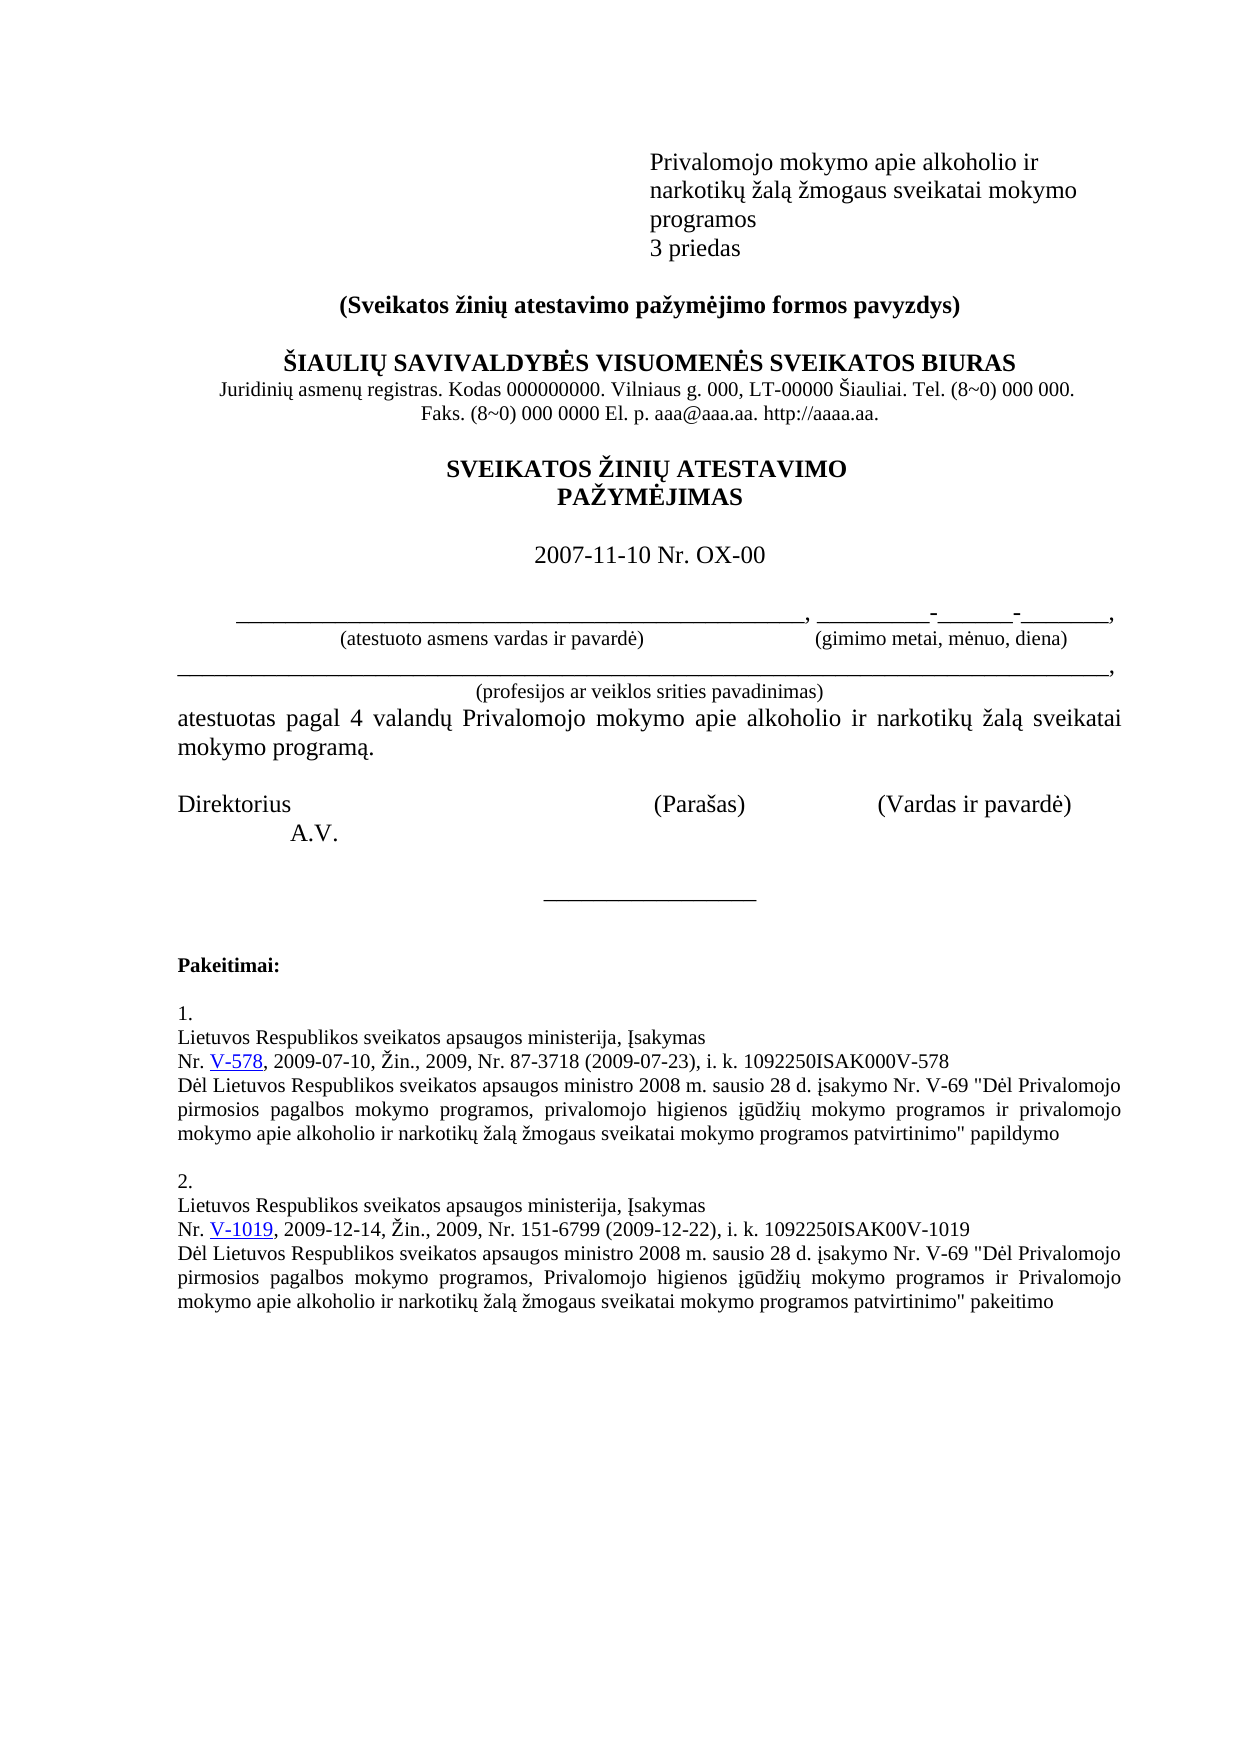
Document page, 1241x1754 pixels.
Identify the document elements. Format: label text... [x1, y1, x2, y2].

text Dėl Lietuvos Respublikos sveikatos apsaugos ministro 2008 m. sausio 28 d. įsakymo Nr. V-69 "Dėl Privalomojo pirmosios pagalbos mokymo programos, privalomojo higienos įgūdžių mokymo programos ir privalomojo mokymo apie alkoholio ir narkotikų žalą žmogaus sveikatai mokymo programos patvirtinimo" papildymo [177, 1073, 1122, 1145]
text ŠIAULIŲ SAVIVALDYBĖS VISUOMENĖS SVEIKATOS BIURAS [177, 348, 1122, 377]
text Direktorius (Parašas) (Vardas ir pavardė) [177, 789, 1122, 818]
text (atestuoto asmens vardas ir pavardė) (gimimo metai, mėnuo, diena) [177, 626, 1122, 650]
text Nr. V-578, 2009-07-10, Žin., 2009, Nr. 87-3718 (2009-07-23), i. k. 1092250ISAK000V-578 [177, 1049, 1122, 1073]
text _ , [177, 650, 1122, 679]
text _________________ [177, 876, 1122, 904]
text _ , _________-______-_______, [177, 597, 1122, 626]
text (profesijos ar veiklos srities pavadinimas) [177, 679, 1122, 703]
text (Sveikatos žinių atestavimo pažymėjimo formos pavyzdys) [177, 291, 1122, 319]
text Juridinių asmenų registras. Kodas 000000000. Vilniaus g. 000, LT-00000 Šiauliai. Tel. (8~0) 000 000. [177, 377, 1122, 401]
text Nr. V-1019, 2009-12-14, Žin., 2009, Nr. 151-6799 (2009-12-22), i. k. 1092250ISAK00V-1019 [177, 1217, 1122, 1241]
text Faks. (8~0) 000 0000 El. p. aaa@aaa.aa. http://aaaa.aa. [177, 401, 1122, 425]
text SVEIKATOS ŽINIŲ ATESTAVIMO PAŽYMĖJIMAS [177, 454, 1122, 511]
text Lietuvos Respublikos sveikatos apsaugos ministerija, Įsakymas [177, 1193, 1122, 1217]
text 1. [177, 1001, 1122, 1025]
text Lietuvos Respublikos sveikatos apsaugos ministerija, Įsakymas [177, 1025, 1122, 1049]
text Dėl Lietuvos Respublikos sveikatos apsaugos ministro 2008 m. sausio 28 d. įsakymo Nr. V-69 "Dėl Privalomojo pirmosios pagalbos mokymo programos, Privalomojo higienos įgūdžių mokymo programos ir Privalomojo mokymo apie alkoholio ir narkotikų žalą žmogaus sveikatai mokymo programos patvirtinimo" pakeitimo [177, 1241, 1122, 1313]
text atestuotas pagal 4 valandų Privalomojo mokymo apie alkoholio ir narkotikų žalą sveikatai mokymo programą. [177, 703, 1122, 761]
text 2. [177, 1169, 1122, 1193]
text Pakeitimai: [177, 952, 1122, 977]
text Privalomojo mokymo apie alkoholio ir narkotikų žalą žmogaus sveikatai mokymo programos [649, 147, 1122, 233]
text A.V. [177, 818, 1122, 847]
text 3 priedas [649, 233, 1122, 262]
text 2007-11-10 Nr. OX-00 [177, 540, 1122, 569]
